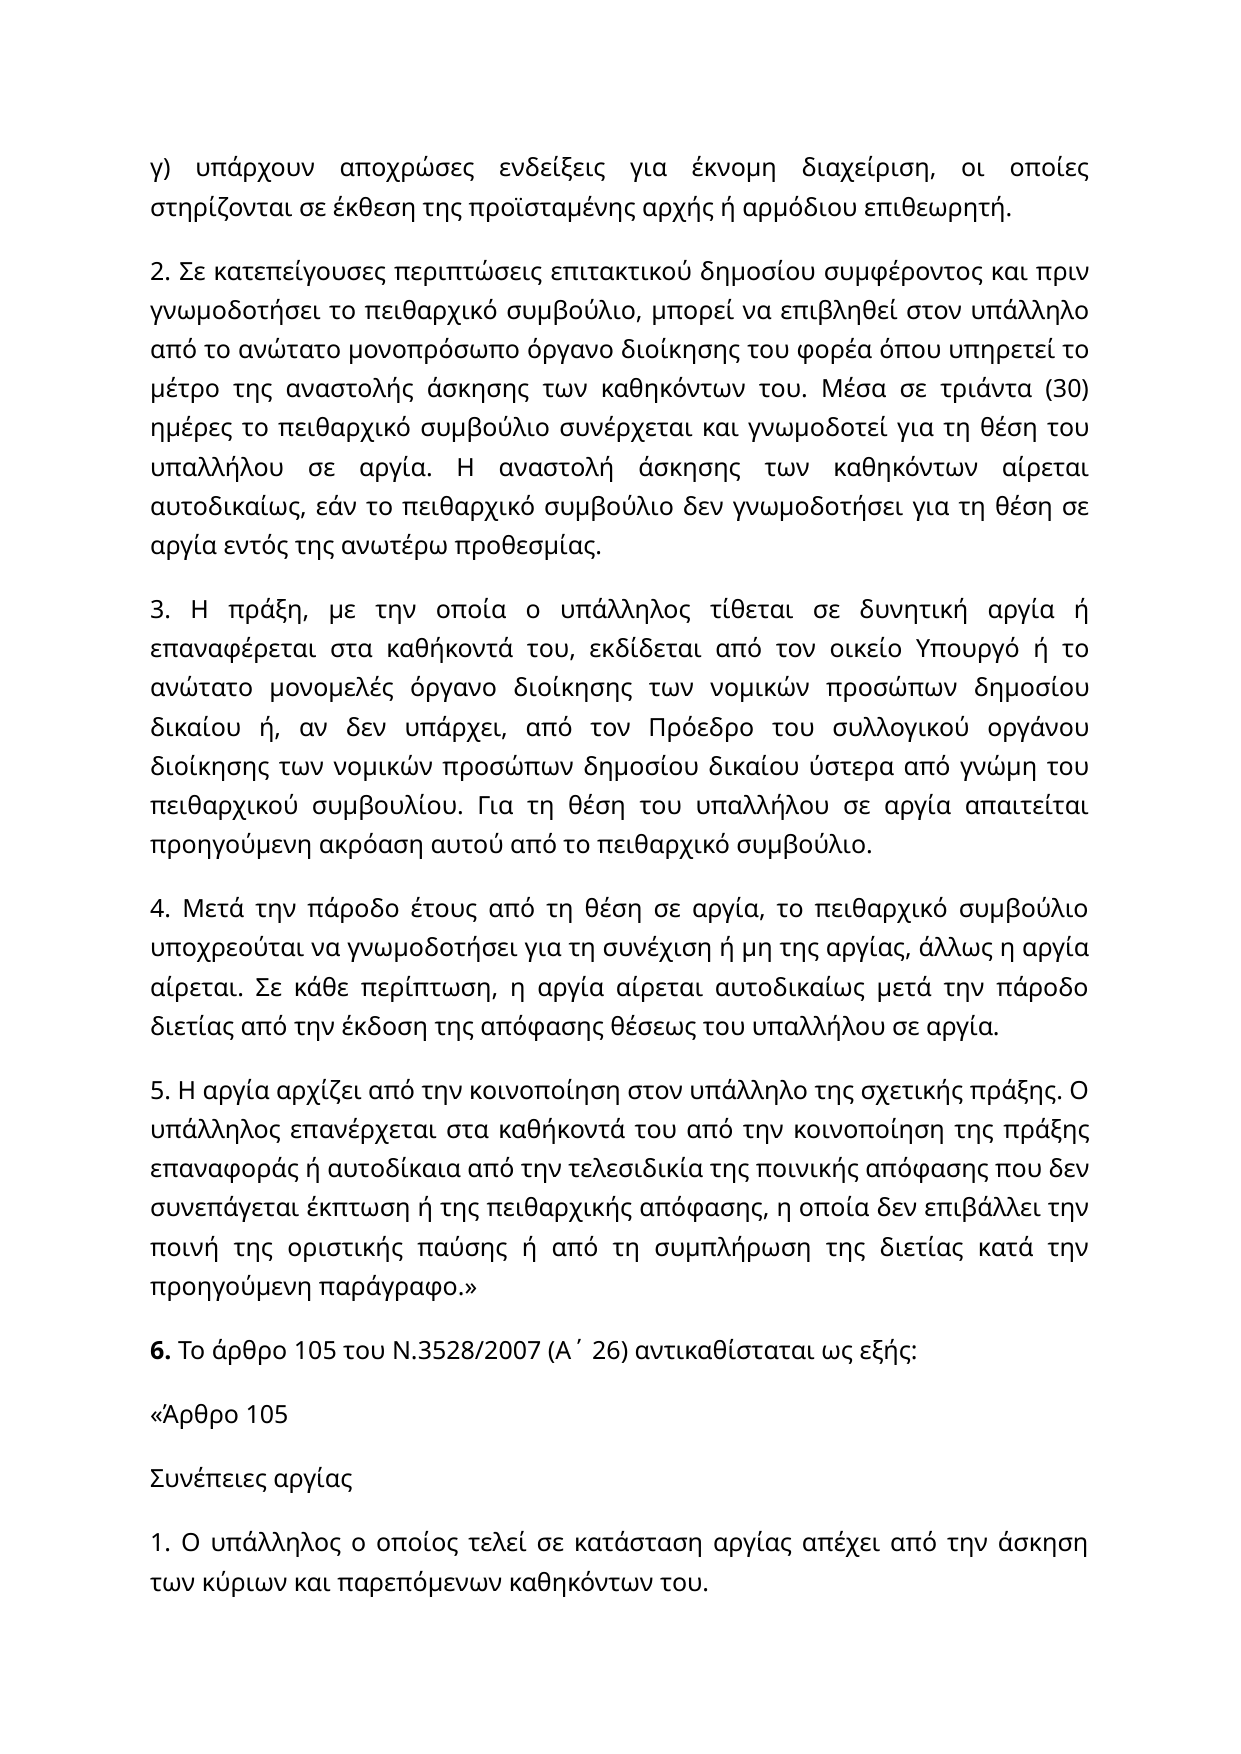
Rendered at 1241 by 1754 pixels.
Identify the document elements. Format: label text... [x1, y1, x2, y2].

text 2. Σε κατεπείγουσες περιπτώσεις επιτακτικού δημοσίου συμφέροντος και πριν γνωμοδοτήσει το πειθαρχικό συμβούλιο, μπορεί να επιβληθεί στον υπάλληλο από το ανώτατο μονοπρόσωπο όργανο διοίκησης του φορέα όπου υπηρετεί το μέτρο της αναστολής άσκησης των καθηκόντων του. Μέσα σε τριάντα (30) ημέρες το πειθαρχικό συμβούλιο συνέρχεται και γνωμοδοτεί για τη θέση του υπαλλήλου σε αργία. Η αναστολή άσκησης των καθηκόντων αίρεται αυτοδικαίως, εάν το πειθαρχικό συμβούλιο δεν γνωμοδοτήσει για τη θέση σε αργία εντός της ανωτέρω προθεσμίας. [150, 253, 1090, 562]
text 6. Το άρθρο 105 του Ν.3528/2007 (Α΄ 26) αντικαθίσταται ως εξής: [150, 1332, 1090, 1367]
text 1. Ο υπάλληλος ο οποίος τελεί σε κατάσταση αργίας απέχει από την άσκηση των κύριων και παρεπόμενων καθηκόντων του. [150, 1525, 1090, 1598]
text Συνέπειες αργίας [150, 1461, 1090, 1495]
text 4. Μετά την πάροδο έτους από τη θέση σε αργία, το πειθαρχικό συμβούλιο υποχρεούται να γνωμοδοτήσει για τη συνέχιση ή μη της αργίας, άλλως η αργία αίρεται. Σε κάθε περίπτωση, η αργία αίρεται αυτοδικαίως μετά την πάροδο διετίας από την έκδοση της απόφασης θέσεως του υπαλλήλου σε αργία. [150, 891, 1090, 1042]
text «Άρθρο 105 [150, 1397, 1090, 1431]
text 3. Η πράξη, με την οποία ο υπάλληλος τίθεται σε δυνητική αργία ή επαναφέρεται στα καθήκοντά του, εκδίδεται από τον οικείο Υπουργό ή το ανώτατο μονομελές όργανο διοίκησης των νομικών προσώπων δημοσίου δικαίου ή, αν δεν υπάρχει, από τον Πρόεδρο του συλλογικού οργάνου διοίκησης των νομικών προσώπων δημοσίου δικαίου ύστερα από γνώμη του πειθαρχικού συμβουλίου. Για τη θέση του υπαλλήλου σε αργία απαιτείται προηγούμενη ακρόαση αυτού από το πειθαρχικό συμβούλιο. [150, 592, 1090, 861]
text γ) υπάρχουν αποχρώσες ενδείξεις για έκνομη διαχείριση, οι οποίες στηρίζονται σε έκθεση της προϊσταμένης αρχής ή αρμόδιου επιθεωρητή. [150, 150, 1090, 223]
text 5. Η αργία αρχίζει από την κοινοποίηση στον υπάλληλο της σχετικής πράξης. Ο υπάλληλος επανέρχεται στα καθήκοντά του από την κοινοποίηση της πράξης επαναφοράς ή αυτοδίκαια από την τελεσιδικία της ποινικής απόφασης που δεν συνεπάγεται έκπτωση ή της πειθαρχικής απόφασης, η οποία δεν επιβάλλει την ποινή της οριστικής παύσης ή από τη συμπλήρωση της διετίας κατά την προηγούμενη παράγραφο.» [150, 1072, 1090, 1302]
